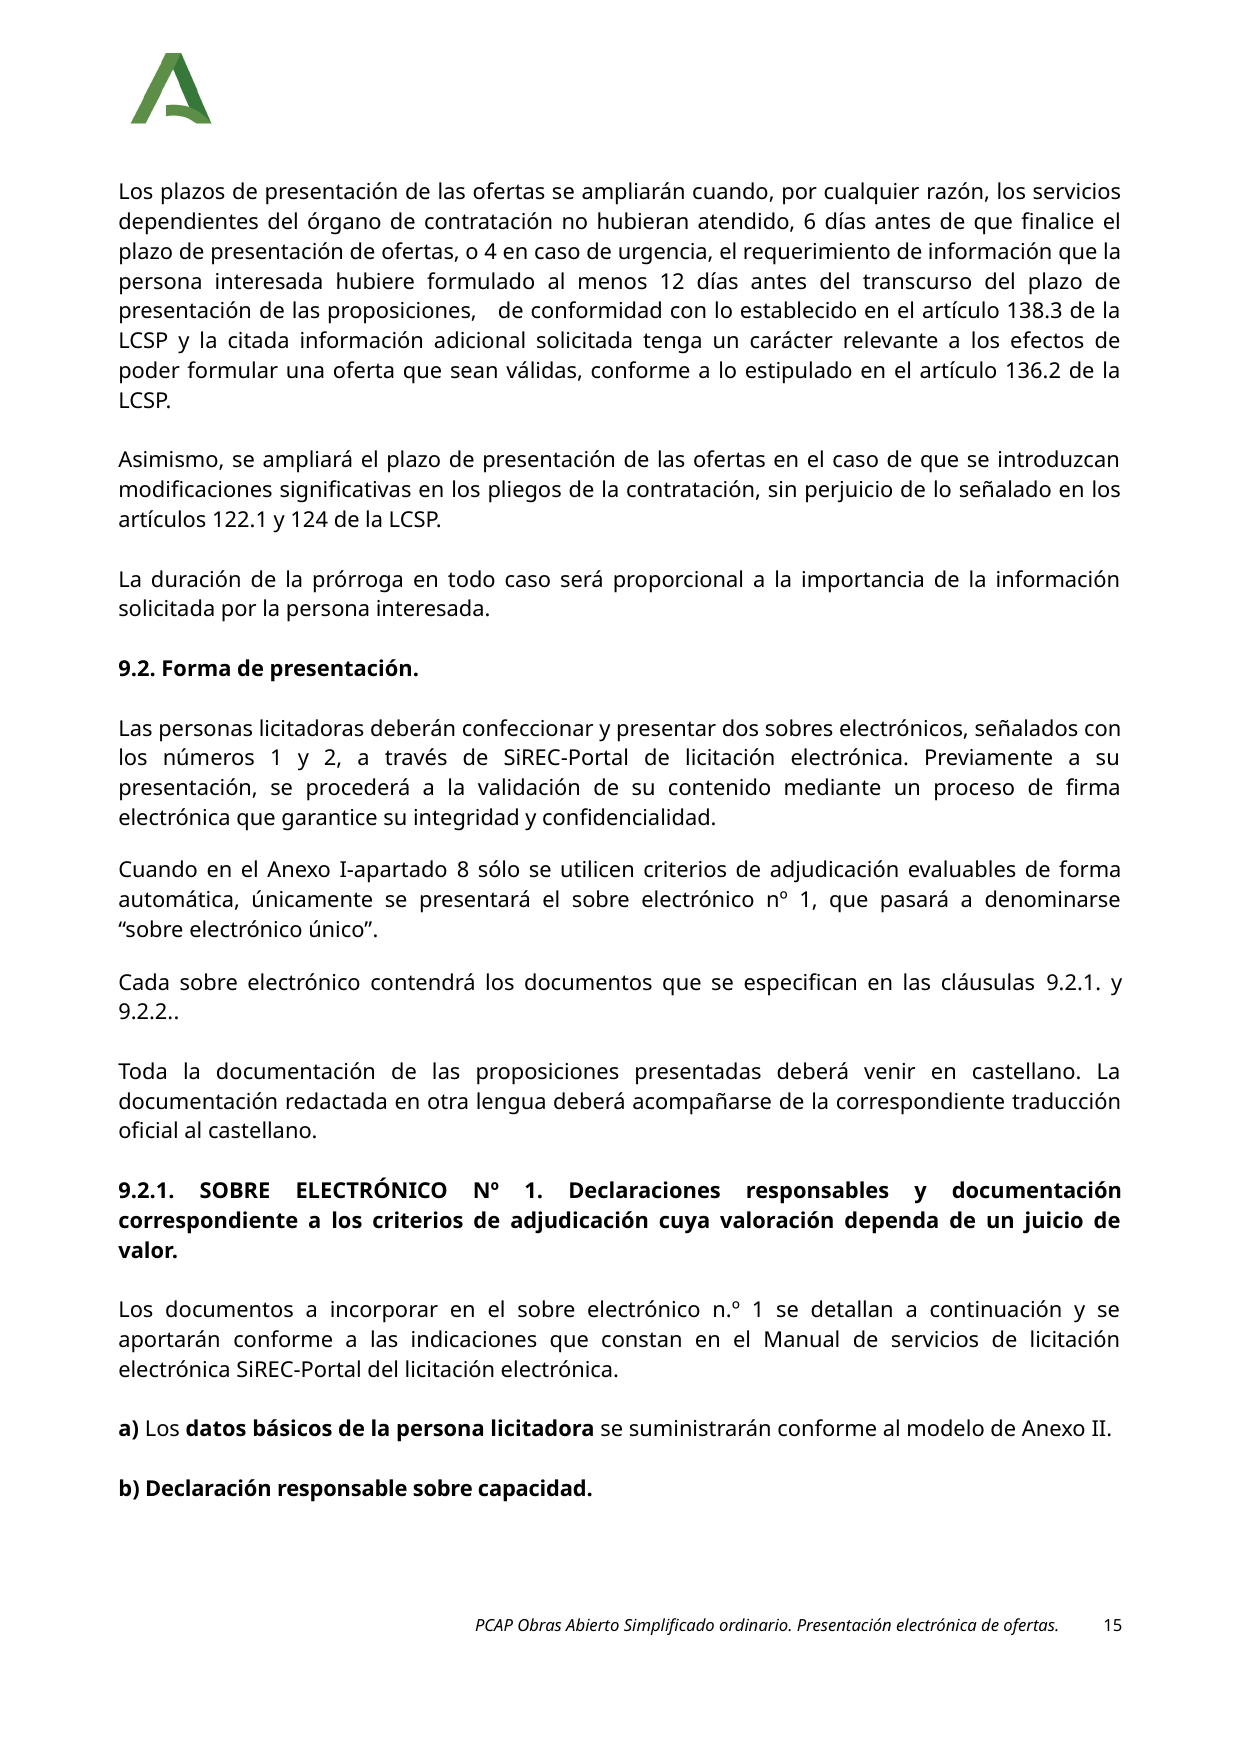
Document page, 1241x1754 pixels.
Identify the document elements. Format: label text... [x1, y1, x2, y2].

text Los plazos de presentación de las ofertas se ampliarán cuando, por cualquier razón, los servicios dependientes del órgano de contratación no hubieran atendido, 6 días antes de que finalice el plazo de presentación de ofertas, o 4 en caso de urgencia, el requerimiento de información que la persona interesada hubiere formulado al menos 12 días antes del transcurso del plazo de presentación de las proposiciones, de conformidad con lo establecido en el artículo 138.3 de la LCSP y la citada información adicional solicitada tenga un carácter relevante a los efectos de poder formular una oferta que sean válidas, conforme a lo estipulado en el artículo 136.2 de la LCSP. [118, 176, 1122, 415]
text Toda la documentación de las proposiciones presentadas deberá venir en castellano. La documentación redactada en otra lengua deberá acompañarse de la correspondiente traducción oficial al castellano. [118, 1056, 1122, 1145]
subtitle 9.2. Forma de presentación. [118, 653, 1122, 683]
text Cada sobre electrónico contendrá los documentos que se especifican en las cláusulas 9.2.1. y 9.2.2.. [118, 967, 1122, 1026]
text Asimismo, se ampliará el plazo de presentación de las ofertas en el caso de que se introduzcan modificaciones significativas en los pliegos de la contratación, sin perjuicio de lo señalado en los artículos 122.1 y 124 de la LCSP. [118, 444, 1122, 534]
subtitle 9.2.1. SOBRE ELECTRÓNICO Nº 1. Declaraciones responsables y documentación correspondiente a los criterios de adjudicación cuya valoración dependa de un juicio de valor. [118, 1175, 1122, 1264]
text a) Los datos básicos de la persona licitadora se suministrarán conforme al modelo de Anexo II. [118, 1413, 1122, 1443]
text La duración de la prórroga en todo caso será proporcional a la importancia de la información solicitada por la persona interesada. [118, 564, 1122, 623]
text Los documentos a incorporar en el sobre electrónico n.º 1 se detallan a continuación y se aportarán conforme a las indicaciones que constan en el Manual de servicios de licitación electrónica SiREC-Portal del licitación electrónica. [118, 1294, 1122, 1384]
text b) Declaración responsable sobre capacidad. [118, 1473, 1122, 1503]
picture [127, 48, 216, 128]
text Cuando en el Anexo I-apartado 8 sólo se utilicen criterios de adjudicación evaluables de forma automática, únicamente se presentará el sobre electrónico nº 1, que pasará a denominarse “sobre electrónico único”. [118, 854, 1122, 944]
text Las personas licitadoras deberán confeccionar y presentar dos sobres electrónicos, señalados con los números 1 y 2, a través de SiREC-Portal de licitación electrónica. Previamente a su presentación, se procederá a la validación de su contenido mediante un proceso de firma electrónica que garantice su integridad y confidencialidad. [118, 713, 1122, 832]
